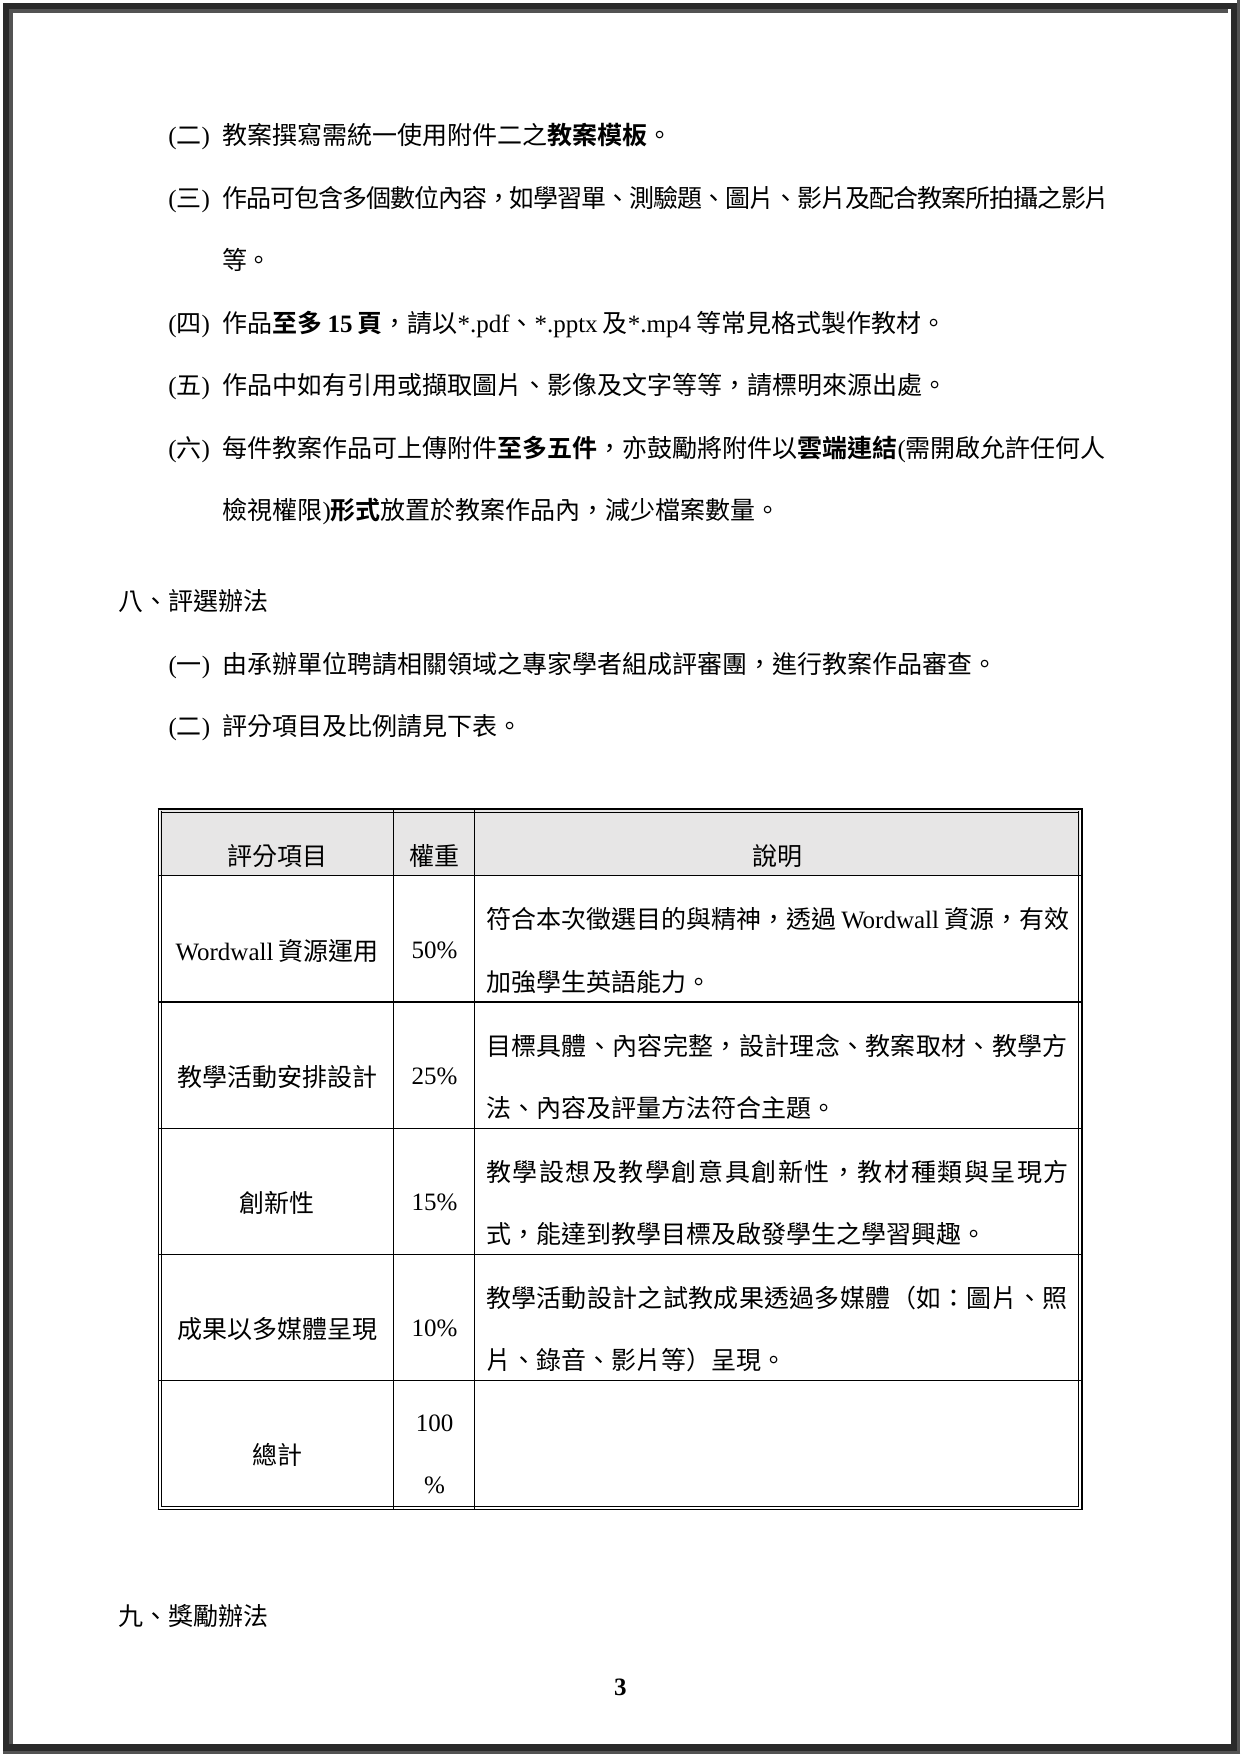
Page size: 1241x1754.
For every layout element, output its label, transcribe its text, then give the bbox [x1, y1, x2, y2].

table_cell Wordwall資源運用 [162, 876, 393, 1001]
table_cell 成果以多媒體呈現 [162, 1255, 393, 1379]
list 作品可包含多個數位內容，如學習單、測驗題、圖片、影片及配合教案所拍攝之影片等。 [168, 154, 1122, 279]
list 由承辦單位聘請相關領域之專家學者組成評審團，進行教案作品審查。 [168, 621, 1122, 683]
table_cell 教學活動設計之試教成果透過多媒體（如：圖片、照片、錄音、影片等）呈現。 [475, 1255, 1078, 1379]
table_cell 25% [394, 1003, 474, 1127]
table_cell [475, 1381, 1078, 1506]
table_header 評分項目 [162, 813, 393, 875]
table_cell 目標具體、內容完整，設計理念、教案取材、教學方法、內容及評量方法符合主題。 [475, 1003, 1078, 1127]
list 每件教案作品可上傳附件至多五件，亦鼓勵將附件以雲端連結(需開啟允許任何人檢視權限)形式放置於教案作品內，減少檔案數量。 [168, 404, 1122, 529]
table_cell 總計 [162, 1381, 393, 1506]
table_cell 教學活動安排設計 [162, 1003, 393, 1127]
table_header 權重 [394, 813, 474, 875]
table_cell 10% [394, 1255, 474, 1379]
list 評分項目及比例請見下表。 [168, 683, 1122, 746]
list 作品至多15頁，請以*.pdf、*.pptx及*.mp4等常見格式製作教材。 [168, 279, 1122, 342]
table_cell 創新性 [162, 1129, 393, 1253]
table_cell 符合本次徵選目的與精神，透過Wordwall資源，有效加強學生英語能力。 [475, 876, 1078, 1001]
list 獎勵辦法 [118, 1573, 1122, 1635]
table_cell 50% [394, 876, 474, 1001]
list 評選辦法 [118, 558, 1122, 621]
table_cell 教學設想及教學創意具創新性，教材種類與呈現方式，能達到教學目標及啟發學生之學習興趣。 [475, 1129, 1078, 1253]
table_header 說明 [475, 813, 1078, 875]
table_cell 15% [394, 1129, 474, 1253]
list 教案撰寫需統一使用附件二之教案模板。 [168, 92, 1122, 154]
list 作品中如有引用或擷取圖片、影像及文字等等，請標明來源出處。 [168, 342, 1122, 404]
table_cell 100% [394, 1381, 474, 1506]
